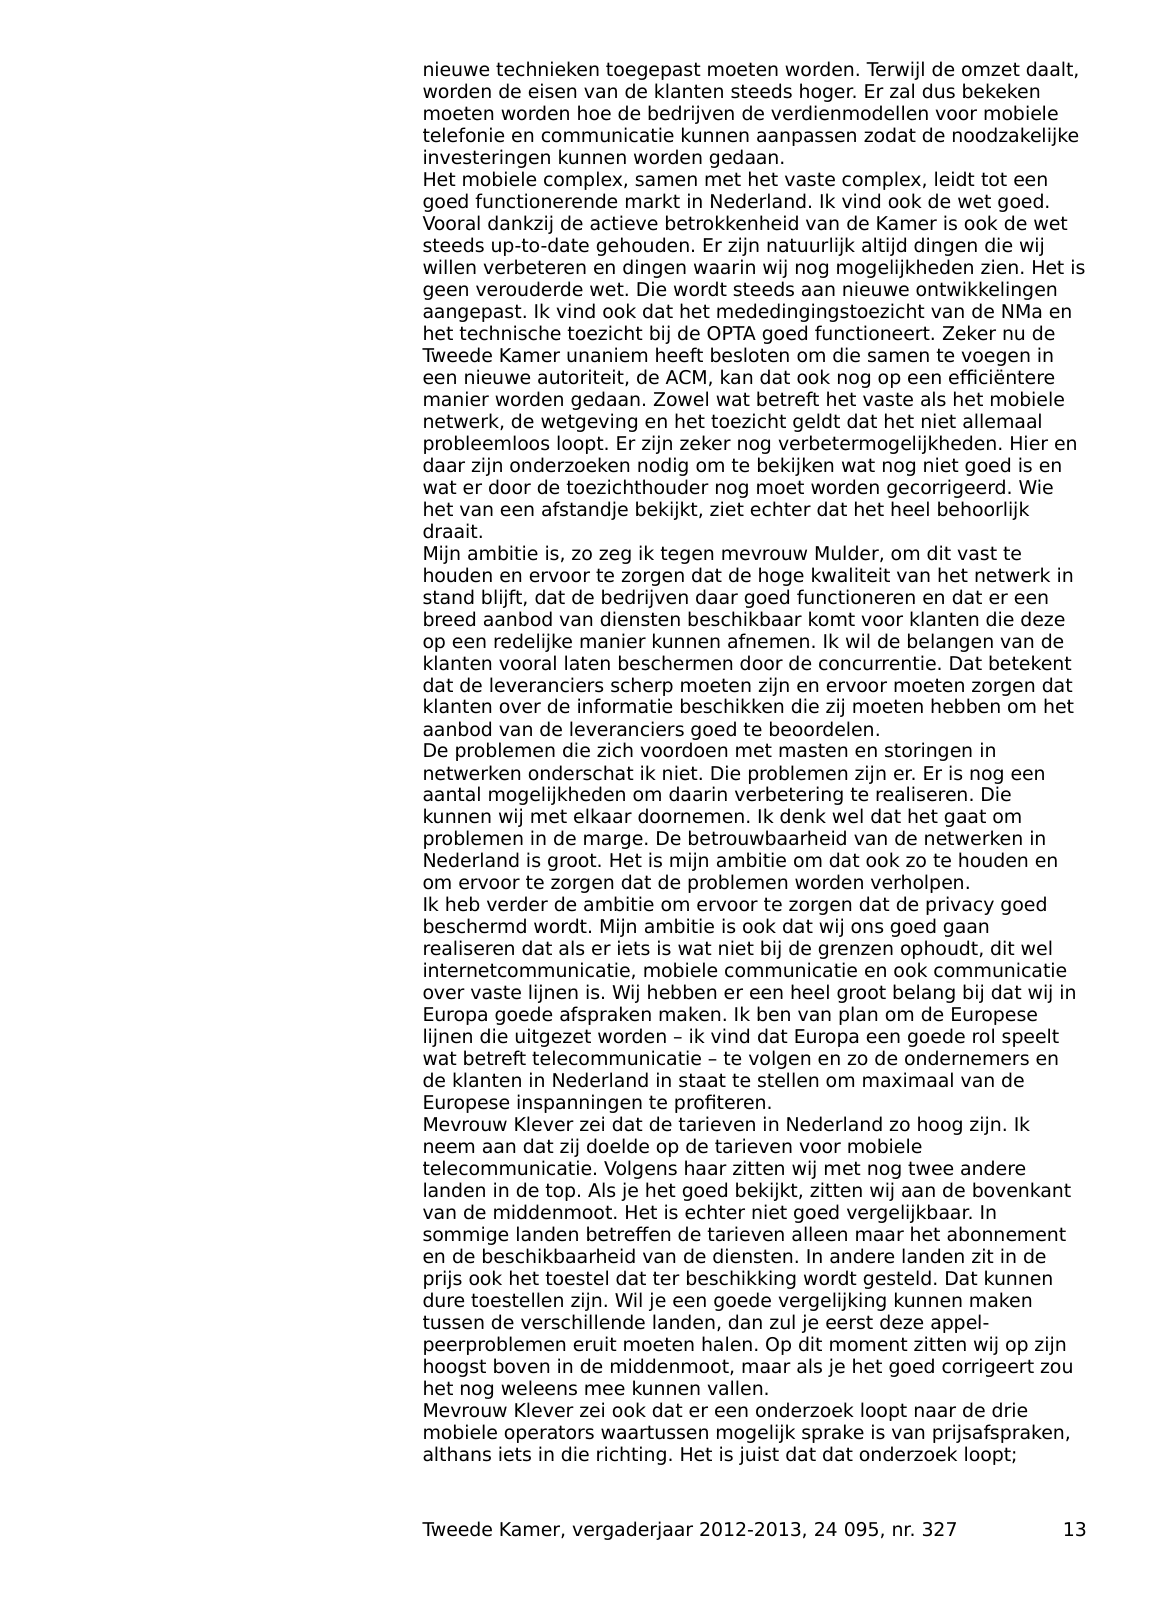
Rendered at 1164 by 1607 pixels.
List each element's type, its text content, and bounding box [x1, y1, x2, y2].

text nieuwe technieken toegepast moeten worden. Terwijl de omzet daalt, worden de eisen van de klanten steeds hoger. Er zal dus bekeken moeten worden hoe de bedrijven de verdienmodellen voor mobiele telefonie en communicatie kunnen aanpassen zodat de noodzakelijke investeringen kunnen worden gedaan. [422, 59, 1087, 169]
text Mevrouw Klever zei ook dat er een onderzoek loopt naar de drie mobiele operators waartussen mogelijk sprake is van prijsafspraken, althans iets in die richting. Het is juist dat dat onderzoek loopt; [422, 1400, 1087, 1466]
text Mijn ambitie is, zo zeg ik tegen mevrouw Mulder, om dit vast te houden en ervoor te zorgen dat de hoge kwaliteit van het netwerk in stand blijft, dat de bedrijven daar goed functioneren en dat er een breed aanbod van diensten beschikbaar komt voor klanten die deze op een redelijke manier kunnen afnemen. Ik wil de belangen van de klanten vooral laten beschermen door de concurrentie. Dat betekent dat de leveranciers scherp moeten zijn en ervoor moeten zorgen dat klanten over de informatie beschikken die zij moeten hebben om het aanbod van de leveranciers goed te beoordelen. [422, 543, 1087, 740]
text Mevrouw Klever zei dat de tarieven in Nederland zo hoog zijn. Ik neem aan dat zij doelde op de tarieven voor mobiele telecommunicatie. Volgens haar zitten wij met nog twee andere landen in de top. Als je het goed bekijkt, zitten wij aan de bovenkant van de middenmoot. Het is echter niet goed vergelijkbaar. In sommige landen betreffen de tarieven alleen maar het abonnement en de beschikbaarheid van de diensten. In andere landen zit in de prijs ook het toestel dat ter beschikking wordt gesteld. Dat kunnen dure toestellen zijn. Wil je een goede vergelijking kunnen maken tussen de verschillende landen, dan zul je eerst deze appel-peerproblemen eruit moeten halen. Op dit moment zitten wij op zijn hoogst boven in de middenmoot, maar als je het goed corrigeert zou het nog weleens mee kunnen vallen. [422, 1114, 1087, 1400]
text De problemen die zich voordoen met masten en storingen in netwerken onderschat ik niet. Die problemen zijn er. Er is nog een aantal mogelijkheden om daarin verbetering te realiseren. Die kunnen wij met elkaar doornemen. Ik denk wel dat het gaat om problemen in de marge. De betrouwbaarheid van de netwerken in Nederland is groot. Het is mijn ambitie om dat ook zo te houden en om ervoor te zorgen dat de problemen worden verholpen. [422, 740, 1087, 894]
text Het mobiele complex, samen met het vaste complex, leidt tot een goed functionerende markt in Nederland. Ik vind ook de wet goed. Vooral dankzij de actieve betrokkenheid van de Kamer is ook de wet steeds up-to-date gehouden. Er zijn natuurlijk altijd dingen die wij willen verbeteren en dingen waarin wij nog mogelijkheden zien. Het is geen verouderde wet. Die wordt steeds aan nieuwe ontwikkelingen aangepast. Ik vind ook dat het mededingingstoezicht van de NMa en het technische toezicht bij de OPTA goed functioneert. Zeker nu de Tweede Kamer unaniem heeft besloten om die samen te voegen in een nieuwe autoriteit, de ACM, kan dat ook nog op een efficiëntere manier worden gedaan. Zowel wat betreft het vaste als het mobiele netwerk, de wetgeving en het toezicht geldt dat het niet allemaal probleemloos loopt. Er zijn zeker nog verbetermogelijkheden. Hier en daar zijn onderzoeken nodig om te bekijken wat nog niet goed is en wat er door de toezichthouder nog moet worden gecorrigeerd. Wie het van een afstandje bekijkt, ziet echter dat het heel behoorlijk draait. [422, 169, 1087, 543]
text Ik heb verder de ambitie om ervoor te zorgen dat de privacy goed beschermd wordt. Mijn ambitie is ook dat wij ons goed gaan realiseren dat als er iets is wat niet bij de grenzen ophoudt, dit wel internetcommunicatie, mobiele communicatie en ook communicatie over vaste lijnen is. Wij hebben er een heel groot belang bij dat wij in Europa goede afspraken maken. Ik ben van plan om de Europese lijnen die uitgezet worden – ik vind dat Europa een goede rol speelt wat betreft telecommunicatie – te volgen en zo de ondernemers en de klanten in Nederland in staat te stellen om maximaal van de Europese inspanningen te profiteren. [422, 894, 1087, 1114]
